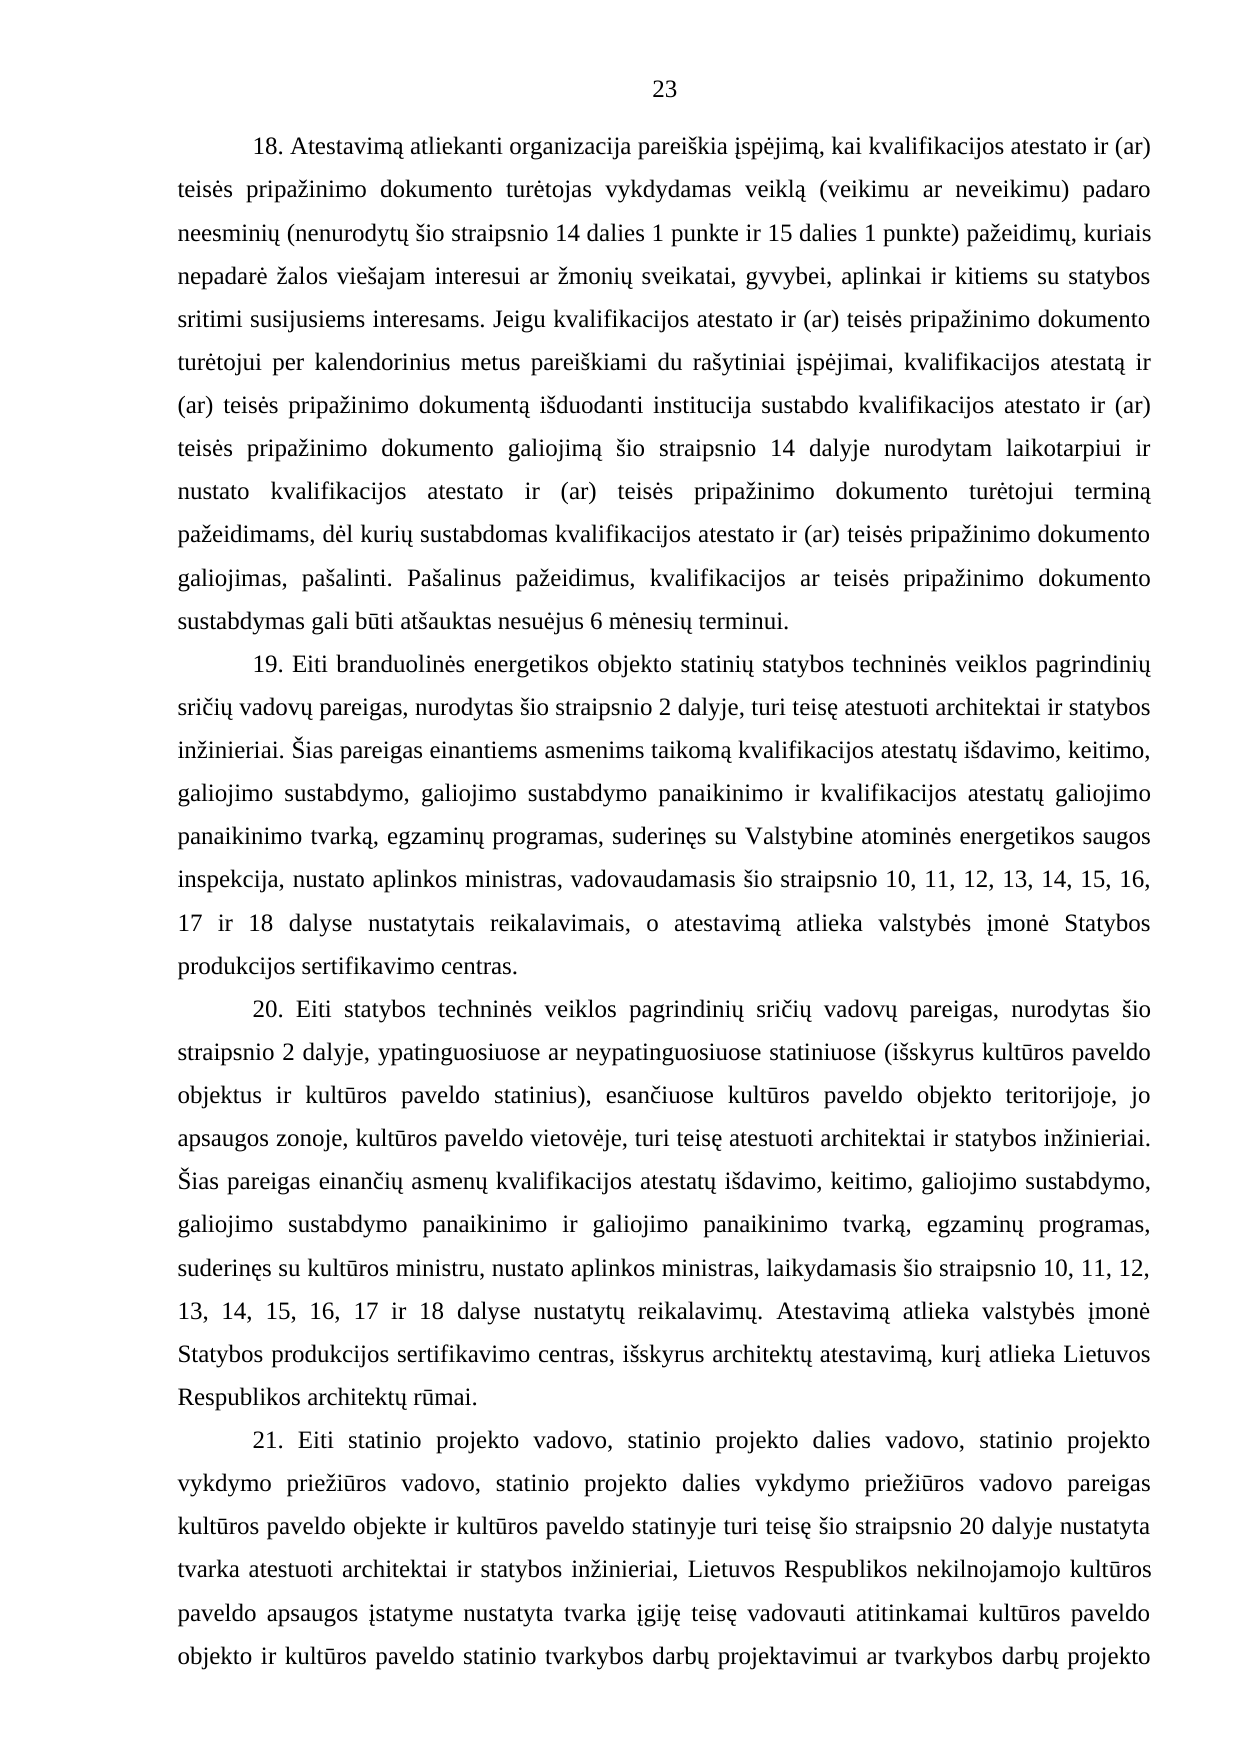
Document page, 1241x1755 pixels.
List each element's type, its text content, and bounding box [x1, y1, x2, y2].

text 19. Eiti branduolinės energetikos objekto statinių statybos techninės veiklos pagrindinių sričių vadovų pareigas, nurodytas šio straipsnio 2 dalyje, turi teisę atestuoti architektai ir statybos inžinieriai. Šias pareigas einantiems asmenims taikomą kvalifikacijos atestatų išdavimo, keitimo, galiojimo sustabdymo, galiojimo sustabdymo panaikinimo ir kvalifikacijos atestatų galiojimo panaikinimo tvarką, egzaminų programas, suderinęs su Valstybine atominės energetikos saugos inspekcija, nustato aplinkos ministras, vadovaudamasis šio straipsnio 10, 11, 12, 13, 14, 15, 16, 17 ir 18 dalyse nustatytais reikalavimais, o atestavimą atlieka valstybės įmonė Statybos produkcijos sertifikavimo centras. [177, 649, 1152, 979]
text 20. Eiti statybos techninės veiklos pagrindinių sričių vadovų pareigas, nurodytas šio straipsnio 2 dalyje, ypatinguosiuose ar neypatinguosiuose statiniuose (išskyrus kultūros paveldo objektus ir kultūros paveldo statinius), esančiuose kultūros paveldo objekto teritorijoje, jo apsaugos zonoje, kultūros paveldo vietovėje, turi teisę atestuoti architektai ir statybos inžinieriai. Šias pareigas einančių asmenų kvalifikacijos atestatų išdavimo, keitimo, galiojimo sustabdymo, galiojimo sustabdymo panaikinimo ir galiojimo panaikinimo tvarką, egzaminų programas, suderinęs su kultūros ministru, nustato aplinkos ministras, laikydamasis šio straipsnio 10, 11, 12, 13, 14, 15, 16, 17 ir 18 dalyse nustatytų reikalavimų. Atestavimą atlieka valstybės įmonė Statybos produkcijos sertifikavimo centras, išskyrus architektų atestavimą, kurį atlieka Lietuvos Respublikos architektų rūmai. [177, 994, 1152, 1411]
text 21. Eiti statinio projekto vadovo, statinio projekto dalies vadovo, statinio projekto vykdymo priežiūros vadovo, statinio projekto dalies vykdymo priežiūros vadovo pareigas kultūros paveldo objekte ir kultūros paveldo statinyje turi teisę šio straipsnio 20 dalyje nustatyta tvarka atestuoti architektai ir statybos inžinieriai, Lietuvos Respublikos nekilnojamojo kultūros paveldo apsaugos įstatyme nustatyta tvarka įgiję teisę vadovauti atitinkamai kultūros paveldo objekto ir kultūros paveldo statinio tvarkybos darbų projektavimui ar tvarkybos darbų projekto [177, 1425, 1152, 1669]
text 18. Atestavimą atliekanti organizacija pareiškia įspėjimą, kai kvalifikacijos atestato ir (ar) teisės pripažinimo dokumento turėtojas vykdydamas veiklą (veikimu ar neveikimu) padaro neesminių (nenurodytų šio straipsnio 14 dalies 1 punkte ir 15 dalies 1 punkte) pažeidimų, kuriais nepadarė žalos viešajam interesui ar žmonių sveikatai, gyvybei, aplinkai ir kitiems su statybos sritimi susijusiems interesams. Jeigu kvalifikacijos atestato ir (ar) teisės pripažinimo dokumento turėtojui per kalendorinius metus pareiškiami du rašytiniai įspėjimai, kvalifikacijos atestatą ir (ar) teisės pripažinimo dokumentą išduodanti institucija sustabdo kvalifikacijos atestato ir (ar) teisės pripažinimo dokumento galiojimą šio straipsnio 14 dalyje nurodytam laikotarpiui ir nustato kvalifikacijos atestato ir (ar) teisės pripažinimo dokumento turėtojui terminą pažeidimams, dėl kurių sustabdomas kvalifikacijos atestato ir (ar) teisės pripažinimo dokumento galiojimas, pašalinti. Pašalinus pažeidimus, kvalifikacijos ar teisės pripažinimo dokumento sustabdymas gali būti atšauktas nesuėjus 6 mėnesių terminui. [177, 131, 1152, 634]
